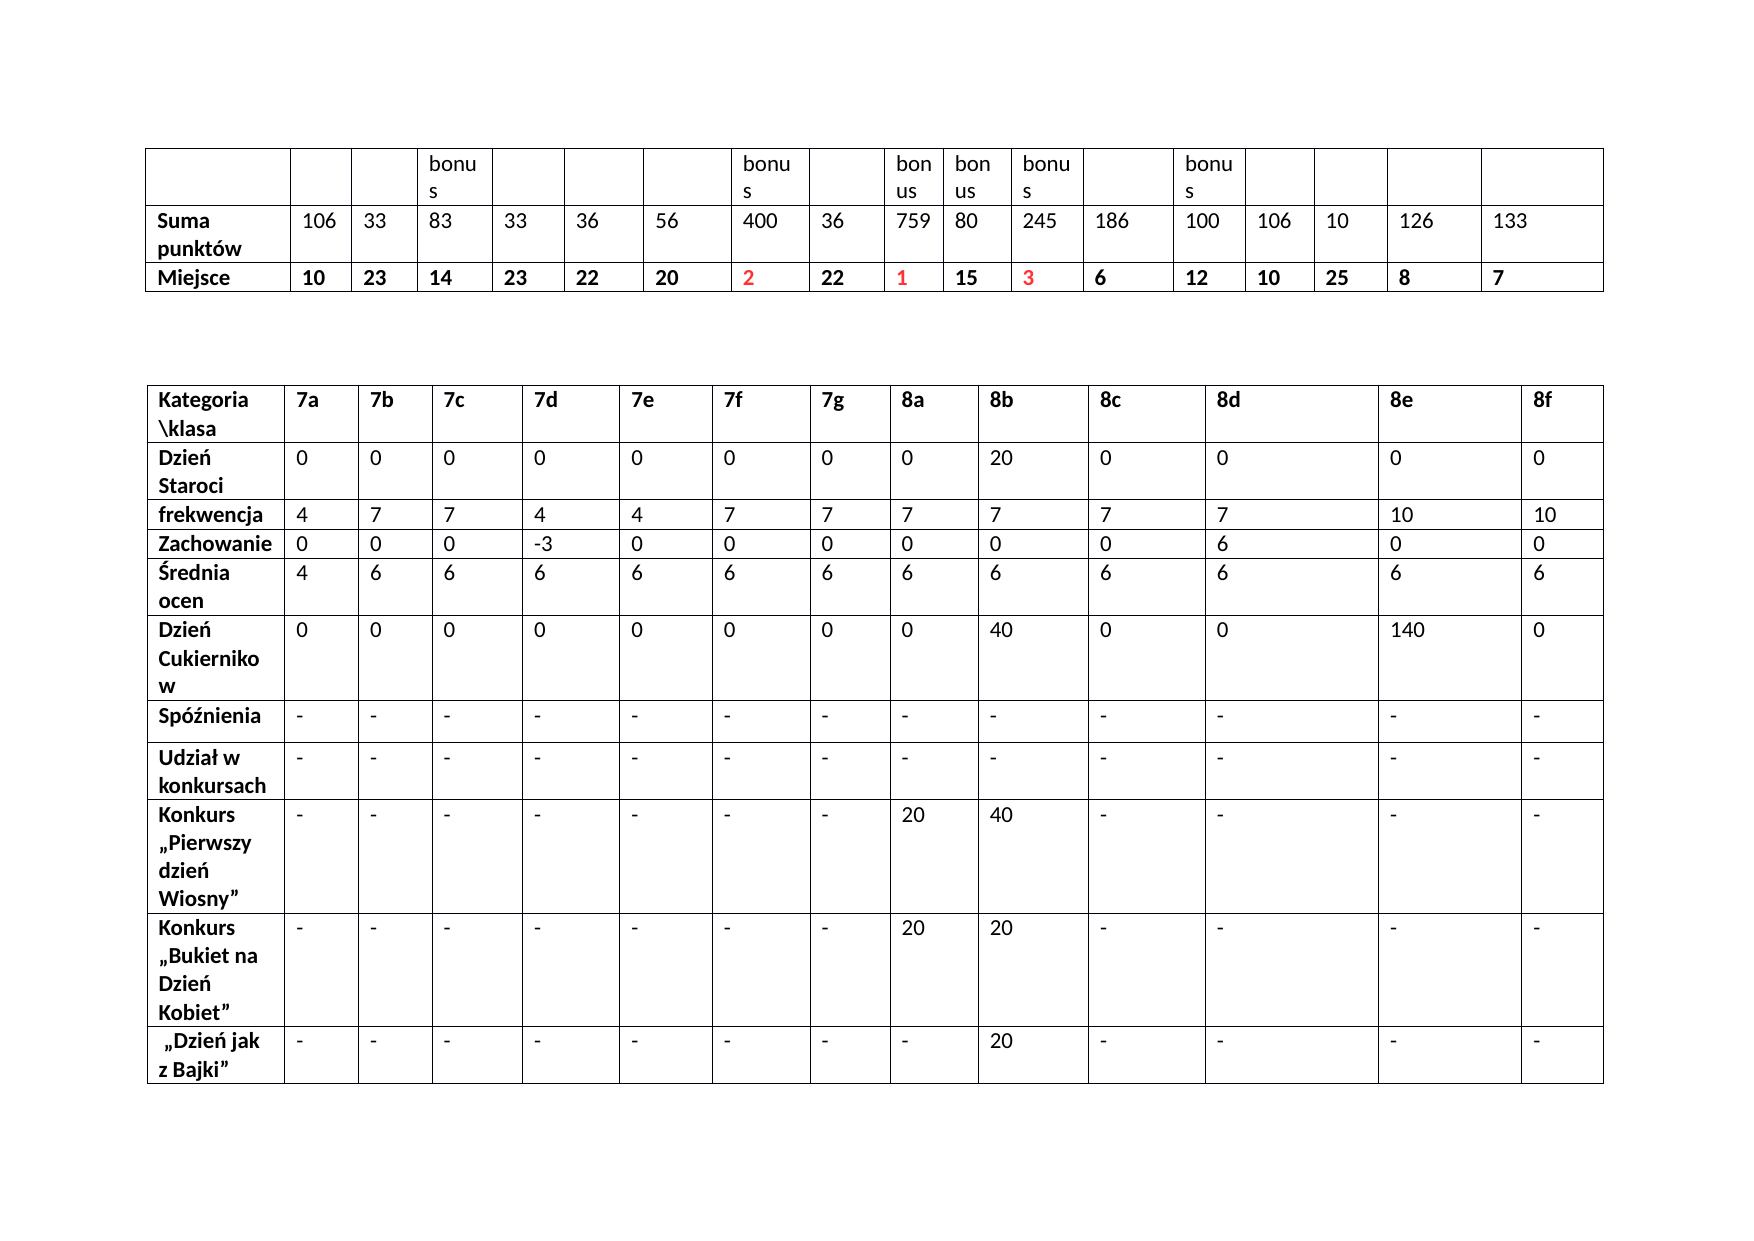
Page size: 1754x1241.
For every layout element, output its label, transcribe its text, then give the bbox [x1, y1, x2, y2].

table_cell - [811, 1027, 890, 1083]
table_cell 0 [1089, 443, 1205, 499]
table_cell [644, 149, 731, 205]
table_cell 6 [1522, 559, 1603, 614]
table_cell „Dzień jak z Bajki” [148, 1027, 284, 1083]
table_cell - [523, 914, 619, 1026]
table_cell Miejsce [146, 263, 290, 291]
table_cell 0 [811, 616, 890, 700]
table_cell - [713, 914, 810, 1026]
table_cell 126 [1388, 206, 1481, 262]
table_cell 133 [1482, 206, 1603, 262]
table_cell 0 [1206, 443, 1378, 499]
table_cell 40 [979, 616, 1088, 700]
table_cell - [811, 701, 890, 742]
table_cell 8 [1388, 263, 1481, 291]
table_cell 106 [291, 206, 351, 262]
table_cell 0 [1379, 530, 1521, 557]
table_cell 0 [811, 530, 890, 557]
table_cell - [1379, 1027, 1521, 1083]
table_cell 7 [1482, 263, 1603, 291]
table_cell - [523, 800, 619, 912]
table_header 7b [359, 386, 432, 442]
table_cell 0 [620, 443, 712, 499]
table_cell 10 [1522, 500, 1603, 528]
table_cell - [620, 1027, 712, 1083]
table_cell - [285, 1027, 358, 1083]
table_cell 0 [285, 530, 358, 557]
table_cell 10 [1315, 206, 1387, 262]
table_cell [1084, 149, 1173, 205]
table_cell 0 [1522, 443, 1603, 499]
table_cell - [359, 743, 432, 799]
table_header 7d [523, 386, 619, 442]
table_cell 20 [979, 1027, 1088, 1083]
table_cell 56 [644, 206, 731, 262]
table_cell Zachowanie [148, 530, 284, 557]
table_cell 2 [732, 263, 809, 291]
table_cell 1 [885, 263, 943, 291]
table_cell - [359, 1027, 432, 1083]
table_cell - [1379, 914, 1521, 1026]
table_cell 6 [1206, 559, 1378, 614]
table_cell - [1522, 701, 1603, 742]
table_header 7f [713, 386, 810, 442]
table_cell 14 [418, 263, 492, 291]
table_cell 245 [1012, 206, 1083, 262]
table_cell [810, 149, 884, 205]
table_cell 23 [493, 263, 564, 291]
table_cell - [1089, 743, 1205, 799]
table_cell - [1522, 914, 1603, 1026]
table_cell 7 [1089, 500, 1205, 528]
table_cell 22 [565, 263, 643, 291]
table_cell 6 [433, 559, 522, 614]
table_cell bonus [1174, 149, 1245, 205]
table_cell - [1089, 1027, 1205, 1083]
table_cell [146, 149, 290, 205]
table_cell - [713, 743, 810, 799]
table_cell Suma punktów [146, 206, 290, 262]
table_header Kategoria \klasa [148, 386, 284, 442]
table_cell 15 [944, 263, 1011, 291]
table_header 8a [891, 386, 978, 442]
table_cell - [1379, 701, 1521, 742]
table_cell 20 [979, 914, 1088, 1026]
table_cell 0 [359, 616, 432, 700]
table_cell 10 [291, 263, 351, 291]
table_cell 6 [891, 559, 978, 614]
table_cell - [433, 800, 522, 912]
table_cell 0 [359, 443, 432, 499]
table_cell 100 [1174, 206, 1245, 262]
table_cell - [713, 800, 810, 912]
table_cell bonus [418, 149, 492, 205]
table_cell 0 [713, 616, 810, 700]
table_cell 25 [1315, 263, 1387, 291]
table_cell - [433, 914, 522, 1026]
table_cell - [1379, 800, 1521, 912]
table_cell 4 [285, 500, 358, 528]
table_cell - [620, 800, 712, 912]
table_cell 0 [891, 530, 978, 557]
table_cell - [891, 701, 978, 742]
table_cell bonus [732, 149, 809, 205]
table_cell - [285, 701, 358, 742]
table_cell [493, 149, 564, 205]
table_cell - [285, 800, 358, 912]
table_cell 7 [713, 500, 810, 528]
table_cell - [1089, 800, 1205, 912]
table_header 7a [285, 386, 358, 442]
table_cell 36 [565, 206, 643, 262]
table_cell - [1379, 743, 1521, 799]
table_cell - [1522, 800, 1603, 912]
table_cell - [620, 701, 712, 742]
table_cell 6 [1206, 530, 1378, 557]
table_cell 10 [1379, 500, 1521, 528]
table_cell - [523, 743, 619, 799]
table_cell 7 [433, 500, 522, 528]
table_cell - [713, 701, 810, 742]
table_cell 6 [1379, 559, 1521, 614]
table_cell - [1206, 800, 1378, 912]
table_cell frekwencja [148, 500, 284, 528]
table_cell 0 [285, 616, 358, 700]
table_cell Dzień Cukiernikow [148, 616, 284, 700]
table_cell 0 [523, 443, 619, 499]
table_cell 0 [433, 530, 522, 557]
table_cell - [891, 743, 978, 799]
table_cell - [979, 743, 1088, 799]
table_cell [565, 149, 643, 205]
table_cell 0 [713, 443, 810, 499]
table_cell - [811, 800, 890, 912]
table_cell 4 [523, 500, 619, 528]
table_cell 7 [811, 500, 890, 528]
table_cell 0 [1206, 616, 1378, 700]
table_cell - [620, 914, 712, 1026]
table_cell - [1206, 1027, 1378, 1083]
table_cell - [359, 800, 432, 912]
table_cell - [433, 701, 522, 742]
table_cell 80 [944, 206, 1011, 262]
table_cell 6 [620, 559, 712, 614]
table_cell [352, 149, 417, 205]
table_cell 20 [979, 443, 1088, 499]
table_cell 0 [1379, 443, 1521, 499]
table_cell 4 [620, 500, 712, 528]
table_cell 83 [418, 206, 492, 262]
table_cell - [1206, 914, 1378, 1026]
table_header 8b [979, 386, 1088, 442]
table_cell - [713, 1027, 810, 1083]
table_cell - [891, 1027, 978, 1083]
table_cell 759 [885, 206, 943, 262]
table_header 8d [1206, 386, 1378, 442]
table_cell 6 [1084, 263, 1173, 291]
table_cell 0 [433, 616, 522, 700]
table_cell - [1522, 743, 1603, 799]
table_cell - [811, 743, 890, 799]
table_cell 6 [359, 559, 432, 614]
table_cell Dzień Staroci [148, 443, 284, 499]
table_header 7c [433, 386, 522, 442]
table_cell - [523, 1027, 619, 1083]
table_cell 0 [620, 530, 712, 557]
table_cell 0 [811, 443, 890, 499]
table_cell 106 [1246, 206, 1314, 262]
table_cell 6 [979, 559, 1088, 614]
table_cell - [433, 743, 522, 799]
table_cell 0 [1089, 530, 1205, 557]
table_cell 0 [1522, 530, 1603, 557]
table_cell Konkurs „Pierwszy dzień Wiosny” [148, 800, 284, 912]
table_header 8c [1089, 386, 1205, 442]
table_cell 186 [1084, 206, 1173, 262]
table_cell 7 [979, 500, 1088, 528]
table_cell 12 [1174, 263, 1245, 291]
table_cell 6 [1089, 559, 1205, 614]
table_cell - [1206, 743, 1378, 799]
table_cell 0 [285, 443, 358, 499]
table_cell [291, 149, 351, 205]
table_cell Konkurs „Bukiet na Dzień Kobiet” [148, 914, 284, 1026]
table_cell 33 [352, 206, 417, 262]
table_cell - [620, 743, 712, 799]
table_cell 6 [523, 559, 619, 614]
table_cell - [1206, 701, 1378, 742]
table_cell 33 [493, 206, 564, 262]
table_header 7g [811, 386, 890, 442]
table_cell 20 [644, 263, 731, 291]
table_cell bonus [1012, 149, 1083, 205]
table_cell - [979, 701, 1088, 742]
table_cell - [1522, 1027, 1603, 1083]
table_cell [1246, 149, 1314, 205]
table_cell 22 [810, 263, 884, 291]
table_cell 140 [1379, 616, 1521, 700]
table_cell 0 [620, 616, 712, 700]
table_cell 6 [713, 559, 810, 614]
table_cell 0 [1089, 616, 1205, 700]
table_cell 40 [979, 800, 1088, 912]
table_header 8e [1379, 386, 1521, 442]
table_cell -3 [523, 530, 619, 557]
table_cell 4 [285, 559, 358, 614]
table_cell 0 [713, 530, 810, 557]
table_cell 0 [359, 530, 432, 557]
table_header 7e [620, 386, 712, 442]
table_cell bonus [944, 149, 1011, 205]
table_cell 0 [1522, 616, 1603, 700]
table_cell - [285, 743, 358, 799]
table_cell [1482, 149, 1603, 205]
table_cell 7 [891, 500, 978, 528]
table_cell bonus [885, 149, 943, 205]
table_cell 6 [811, 559, 890, 614]
table_cell - [359, 914, 432, 1026]
table_cell Spóźnienia [148, 701, 284, 742]
table_cell - [285, 914, 358, 1026]
table_cell 20 [891, 914, 978, 1026]
table_cell 0 [433, 443, 522, 499]
table_cell 10 [1246, 263, 1314, 291]
table_cell 0 [891, 616, 978, 700]
table_cell 0 [979, 530, 1088, 557]
table_cell - [1089, 914, 1205, 1026]
table_cell - [523, 701, 619, 742]
table_cell 0 [523, 616, 619, 700]
table_cell 7 [1206, 500, 1378, 528]
table_header 8f [1522, 386, 1603, 442]
table_cell 36 [810, 206, 884, 262]
table_cell 3 [1012, 263, 1083, 291]
table_cell - [811, 914, 890, 1026]
table_cell - [1089, 701, 1205, 742]
table_cell [1315, 149, 1387, 205]
table_cell - [359, 701, 432, 742]
table_cell Średnia ocen [148, 559, 284, 614]
table_cell [1388, 149, 1481, 205]
table_cell Udział w konkursach [148, 743, 284, 799]
table_cell 400 [732, 206, 809, 262]
table_cell 20 [891, 800, 978, 912]
table_cell - [433, 1027, 522, 1083]
table_cell 23 [352, 263, 417, 291]
table_cell 7 [359, 500, 432, 528]
table_cell 0 [891, 443, 978, 499]
